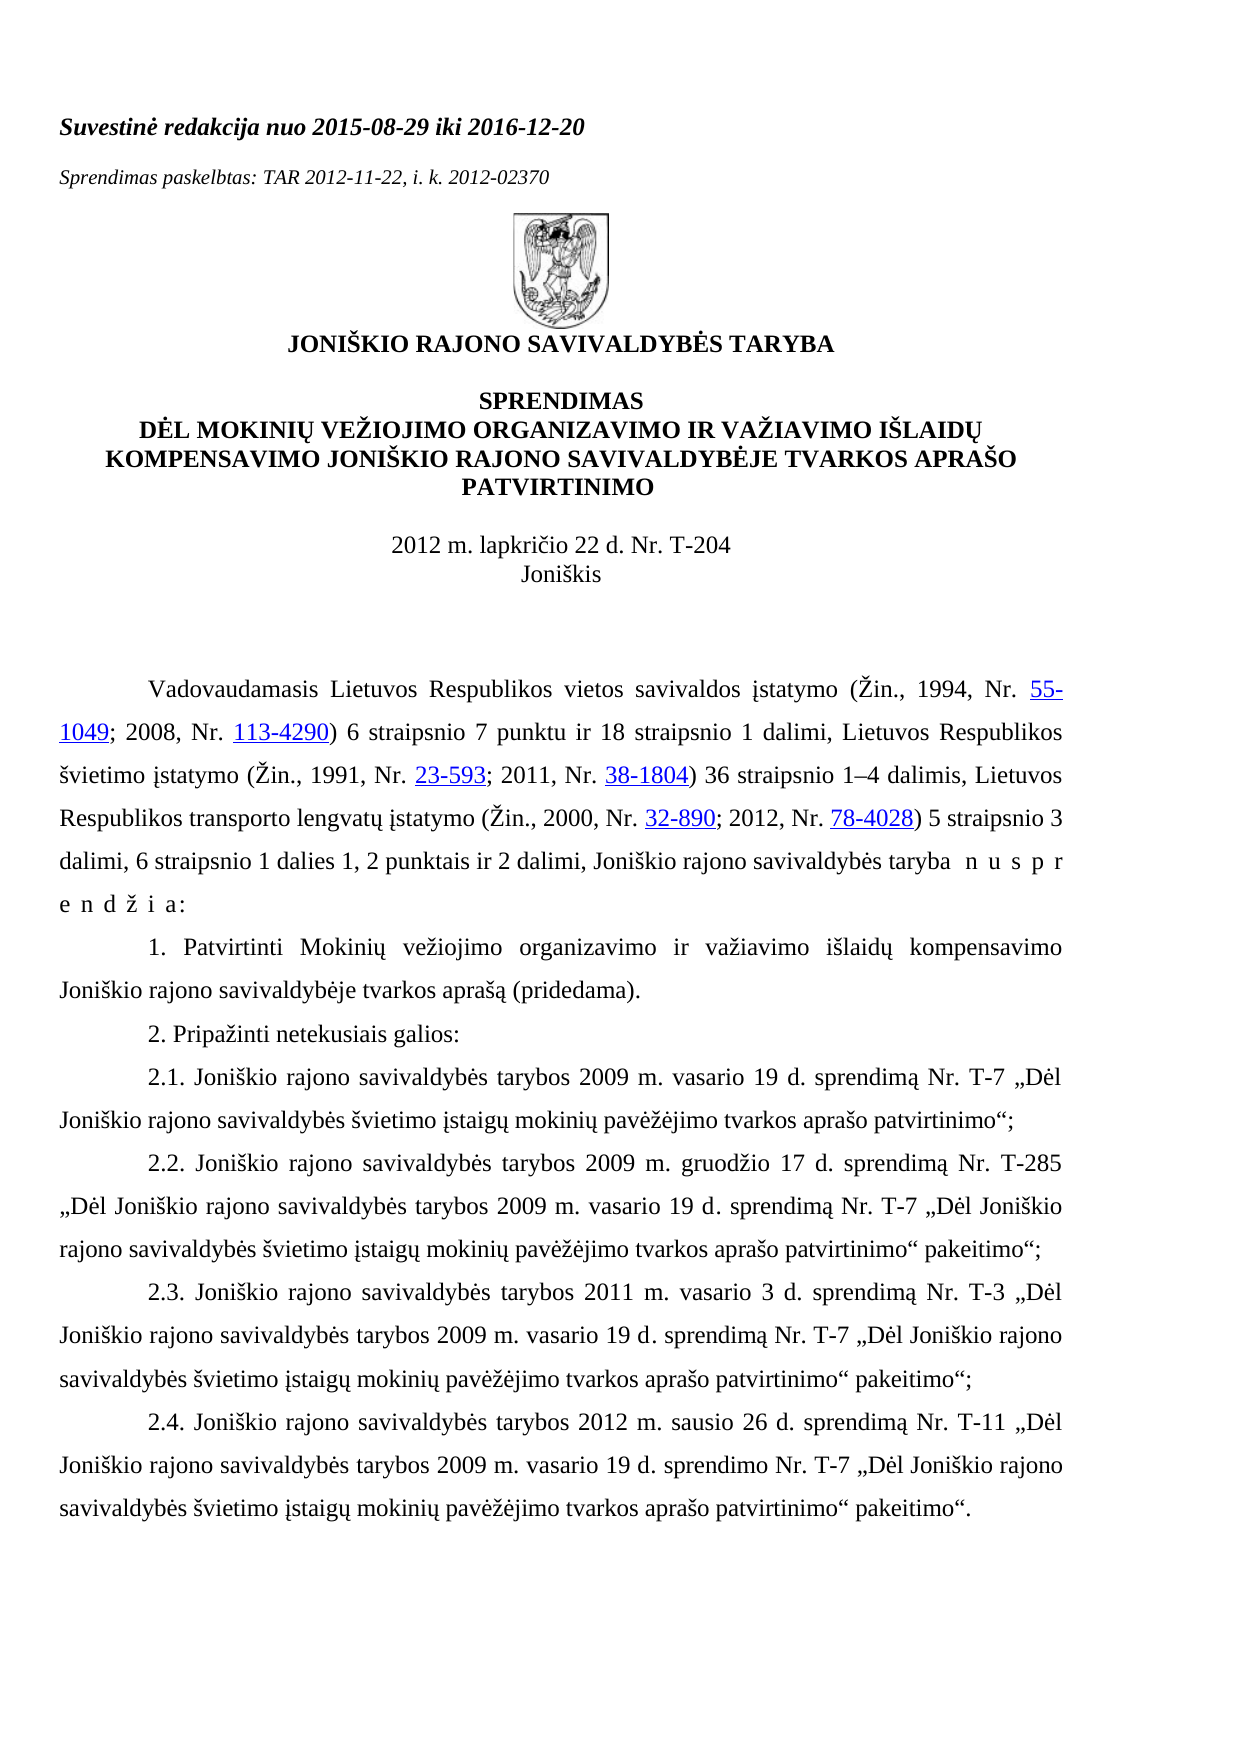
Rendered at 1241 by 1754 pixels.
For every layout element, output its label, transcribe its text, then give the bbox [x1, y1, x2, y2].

text DĖL MOKINIŲ VEŽIOJIMO ORGANIZAVIMO IR VAŽIAVIMO IŠLAIDŲ KOMPENSAVIMO joniškio rajono SAVIVALDYBĖje TVARKOS APRAŠO PATVIRTINIMO [59, 415, 1063, 501]
text SPRENDIMAS [59, 386, 1063, 415]
text 2.3. Joniškio rajono savivaldybės tarybos 2011 m. vasario 3 d. sprendimą Nr. T-3 „Dėl Joniškio rajono savivaldybės tarybos 2009 m. vasario 19 d. sprendimą Nr. T-7 „Dėl Joniškio rajono savivaldybės švietimo įstaigų mokinių pavėžėjimo tvarkos aprašo patvirtinimo“ pakeitimo“; [59, 1277, 1063, 1392]
text JONIŠKIO RAJONO SAVIVALDYBĖS TARYBA [59, 329, 1063, 357]
text 1. Patvirtinti Mokinių vežiojimo organizavimo ir važiavimo išlaidų kompensavimo Joniškio rajono savivaldybėje tvarkos aprašą (pridedama). [59, 932, 1063, 1004]
text 2. Pripažinti netekusiais galios: [59, 1019, 1063, 1047]
text 2.2. Joniškio rajono savivaldybės tarybos 2009 m. gruodžio 17 d. sprendimą Nr. T-285 „Dėl Joniškio rajono savivaldybės tarybos 2009 m. vasario 19 d. sprendimą Nr. T-7 „Dėl Joniškio rajono savivaldybės švietimo įstaigų mokinių pavėžėjimo tvarkos aprašo patvirtinimo“ pakeitimo“; [59, 1148, 1063, 1263]
text 2012 m. lapkričio 22 d. Nr. T-204 [59, 530, 1063, 559]
text Joniškis [59, 559, 1063, 587]
text Vadovaudamasis Lietuvos Respublikos vietos savivaldos įstatymo (Žin., 1994, Nr. 55-1049; 2008, Nr. 113-4290) 6 straipsnio 7 punktu ir 18 straipsnio 1 dalimi, Lietuvos Respublikos švietimo įstatymo (Žin., 1991, Nr. 23-593; 2011, Nr. 38-1804) 36 straipsnio 1–4 dalimis, Lietuvos Respublikos transporto lengvatų įstatymo (Žin., 2000, Nr. 32-890; 2012, Nr. 78-4028) 5 straipsnio 3 dalimi, 6 straipsnio 1 dalies 1, 2 punktais ir 2 dalimi, Joniškio rajono savivaldybės taryba n u s p r e n d ž i a: [59, 674, 1063, 918]
text 2.1. Joniškio rajono savivaldybės tarybos 2009 m. vasario 19 d. sprendimą Nr. T-7 „Dėl Joniškio rajono savivaldybės švietimo įstaigų mokinių pavėžėjimo tvarkos aprašo patvirtinimo“; [59, 1062, 1063, 1134]
text Suvestinė redakcija nuo 2015-08-29 iki 2016-12-20 [59, 112, 1063, 141]
text Sprendimas paskelbtas: TAR 2012-11-22, i. k. 2012-02370 [59, 165, 1063, 189]
text 2.4. Joniškio rajono savivaldybės tarybos 2012 m. sausio 26 d. sprendimą Nr. T-11 „Dėl Joniškio rajono savivaldybės tarybos 2009 m. vasario 19 d. sprendimo Nr. T-7 „Dėl Joniškio rajono savivaldybės švietimo įstaigų mokinių pavėžėjimo tvarkos aprašo patvirtinimo“ pakeitimo“. [59, 1407, 1063, 1522]
